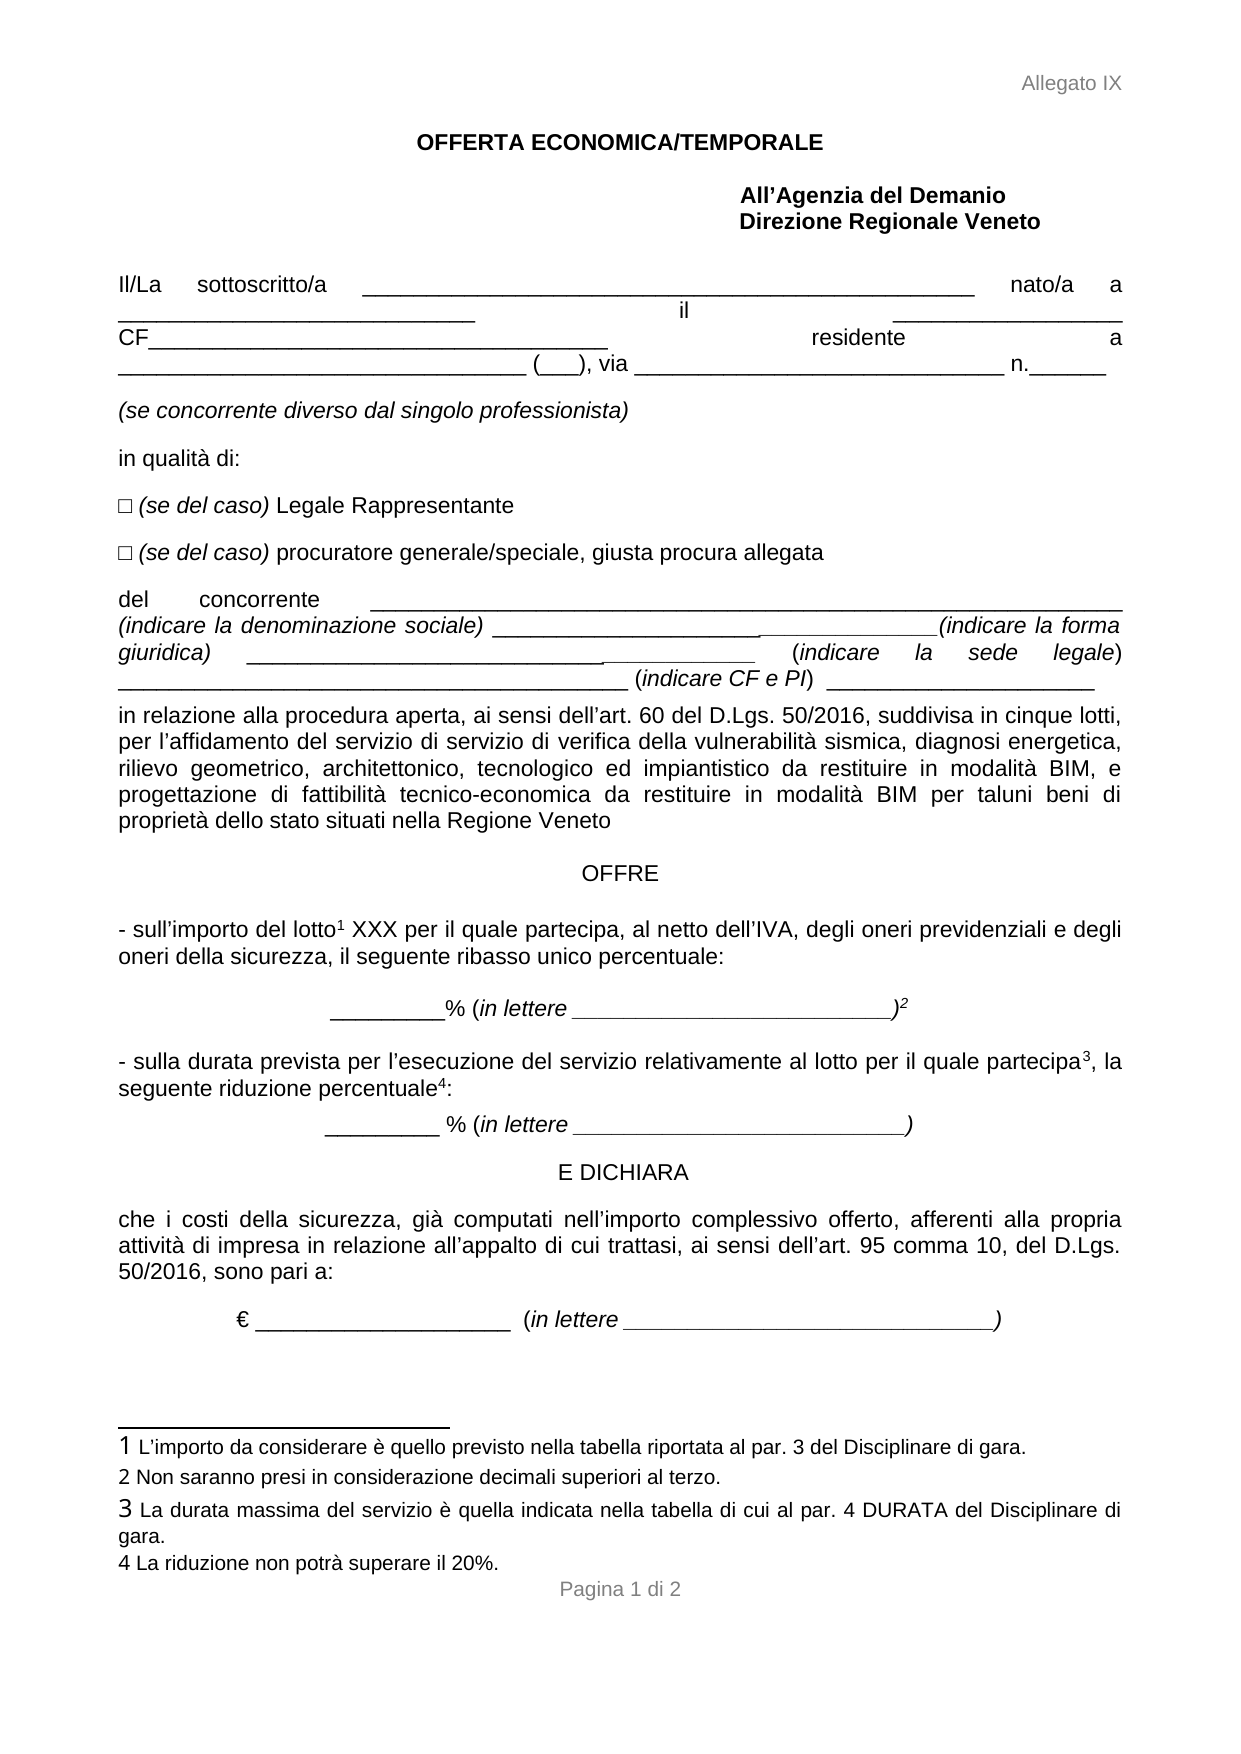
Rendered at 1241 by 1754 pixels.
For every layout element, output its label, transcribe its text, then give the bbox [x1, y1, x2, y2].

text La durata massima del servizio è quella indicata nella tabella di cui al par. 4 DURATA del Disciplinare di gara. [118, 1490, 1122, 1548]
text Direzione Regionale Veneto [739, 208, 1122, 234]
text Il/La sottoscritto/a ________________________________________________ nato/a a ____________________________ il __________________ CF____________________________________ residente a ________________________________ (___), via _____________________________ n.______ [118, 271, 1122, 376]
text OFFRE [118, 860, 1122, 886]
text - sulla durata prevista per l’esecuzione del servizio relativamente al lotto per il quale partecipa, la seguente riduzione percentuale: [118, 1048, 1122, 1101]
text Non saranno presi in considerazione decimali superiori al terzo. [118, 1462, 1122, 1490]
text - sull’importo del lotto XXX per il quale partecipa, al netto dell’IVA, degli oneri previdenziali e degli oneri della sicurezza, il seguente ribasso unico percentuale: [118, 916, 1122, 969]
text □ (se del caso) Legale Rappresentante [118, 492, 1122, 518]
text in relazione alla procedura aperta, ai sensi dell’art. 60 del D.Lgs. 50/2016, suddivisa in cinque lotti, per l’affidamento del servizio di servizio di verifica della vulnerabilità sismica, diagnosi energetica, rilievo geometrico, architettonico, tecnologico ed impiantistico da restituire in modalità BIM, e progettazione di fattibilità tecnico-economica da restituire in modalità BIM per taluni beni di proprietà dello stato situati nella Regione Veneto [118, 702, 1122, 834]
text All’Agenzia del Demanio [634, 182, 1122, 208]
text _________ % (in lettere __________________________) [118, 1111, 1122, 1138]
text L’importo da considerare è quello previsto nella tabella riportata al par. 3 del Disciplinare di gara. [118, 1428, 1122, 1462]
text (se concorrente diverso dal singolo professionista) [118, 397, 1122, 424]
text La riduzione non potrà superare il 20%. [118, 1548, 1122, 1577]
text in qualità di: [118, 444, 1122, 471]
text € ____________________ (in lettere _____________________________) [118, 1306, 1122, 1332]
text del concorrente ___________________________________________________________ (indicare la denominazione sociale) ___________________________________(indicare la forma giuridica) ________________________________________ (indicare la sede legale) ________________________________________ (indicare CF e PI) _____________________ [118, 586, 1122, 691]
text □ (se del caso) procuratore generale/speciale, giusta procura allegata [118, 539, 1122, 565]
text OFFERTA ECONOMICA/TEMPORALE [118, 129, 1122, 155]
text E DICHIARA [118, 1158, 1122, 1185]
text che i costi della sicurezza, già computati nell’importo complessivo offerto, afferenti alla propria attività di impresa in relazione all’appalto di cui trattasi, ai sensi dell’art. 95 comma 10, del D.Lgs. 50/2016, sono pari a: [118, 1206, 1122, 1285]
text _________% (in lettere _________________________) [118, 995, 1122, 1022]
